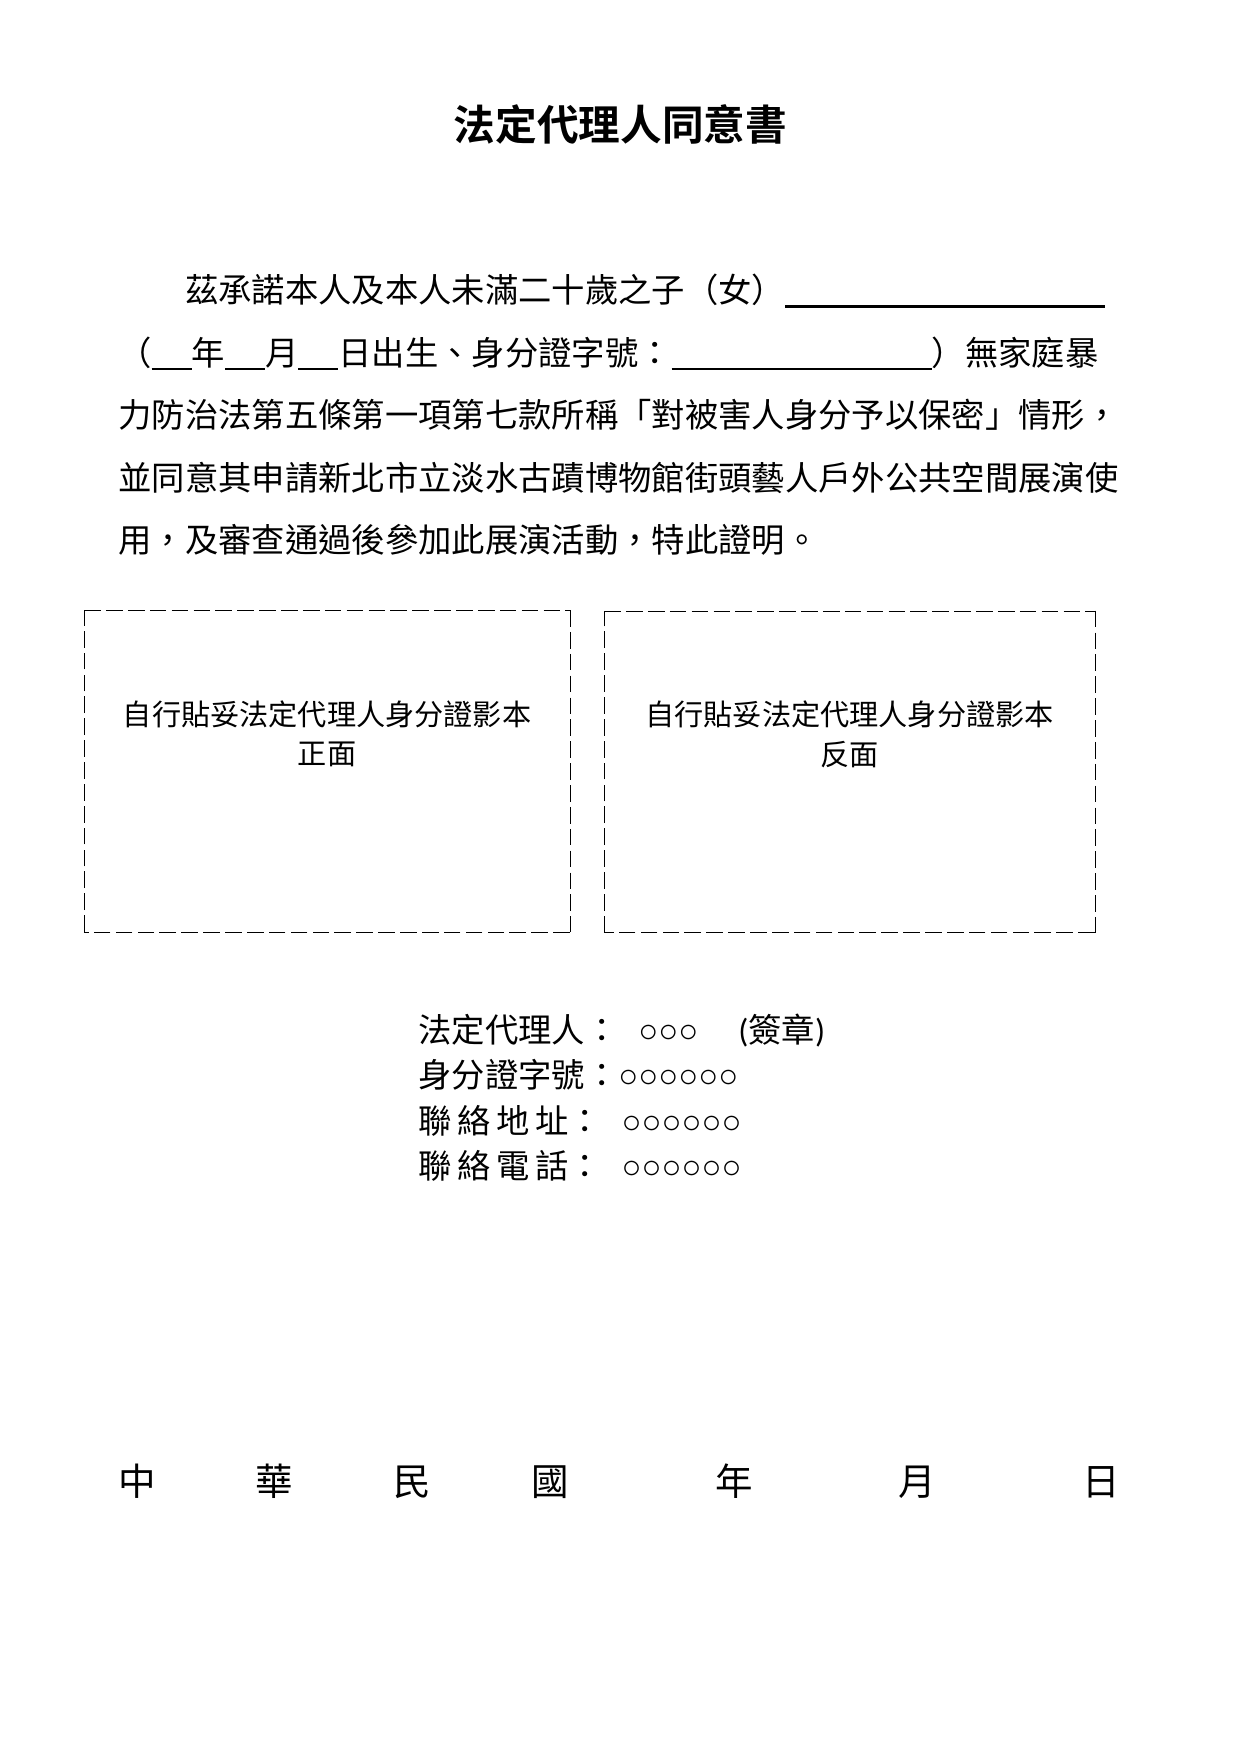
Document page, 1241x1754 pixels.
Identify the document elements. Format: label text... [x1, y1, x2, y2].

text 反面 [613, 734, 1086, 774]
text 身分證字號：○○○○○○ [118, 1052, 1122, 1097]
text 中 華 民 國 年 月 日 [118, 1455, 1122, 1506]
text 聯絡電話： ○○○○○○ [118, 1143, 1122, 1188]
text 自行貼妥法定代理人身分證影本 [93, 694, 561, 734]
text 法定代理人同意書 [118, 65, 1122, 159]
text 聯絡地址： ○○○○○○ [118, 1097, 1122, 1143]
text 茲承諾本人及本人未滿二十歲之子（女） （ 年 月 日出生、身分證字號： ）無家庭暴力防治法第五條第一項第七款所稱「對被害人身分予以保密」情形，並同意其申請新北市立淡水古蹟博物館街頭藝人戶外公共空間展演使用，及審查通過後參加此展演活動，特此證明。 [118, 252, 1122, 565]
text 自行貼妥法定代理人身分證影本 [613, 694, 1086, 734]
text 法定代理人： ○○○ (簽章) [118, 1007, 1122, 1052]
text 正面 [93, 734, 561, 773]
